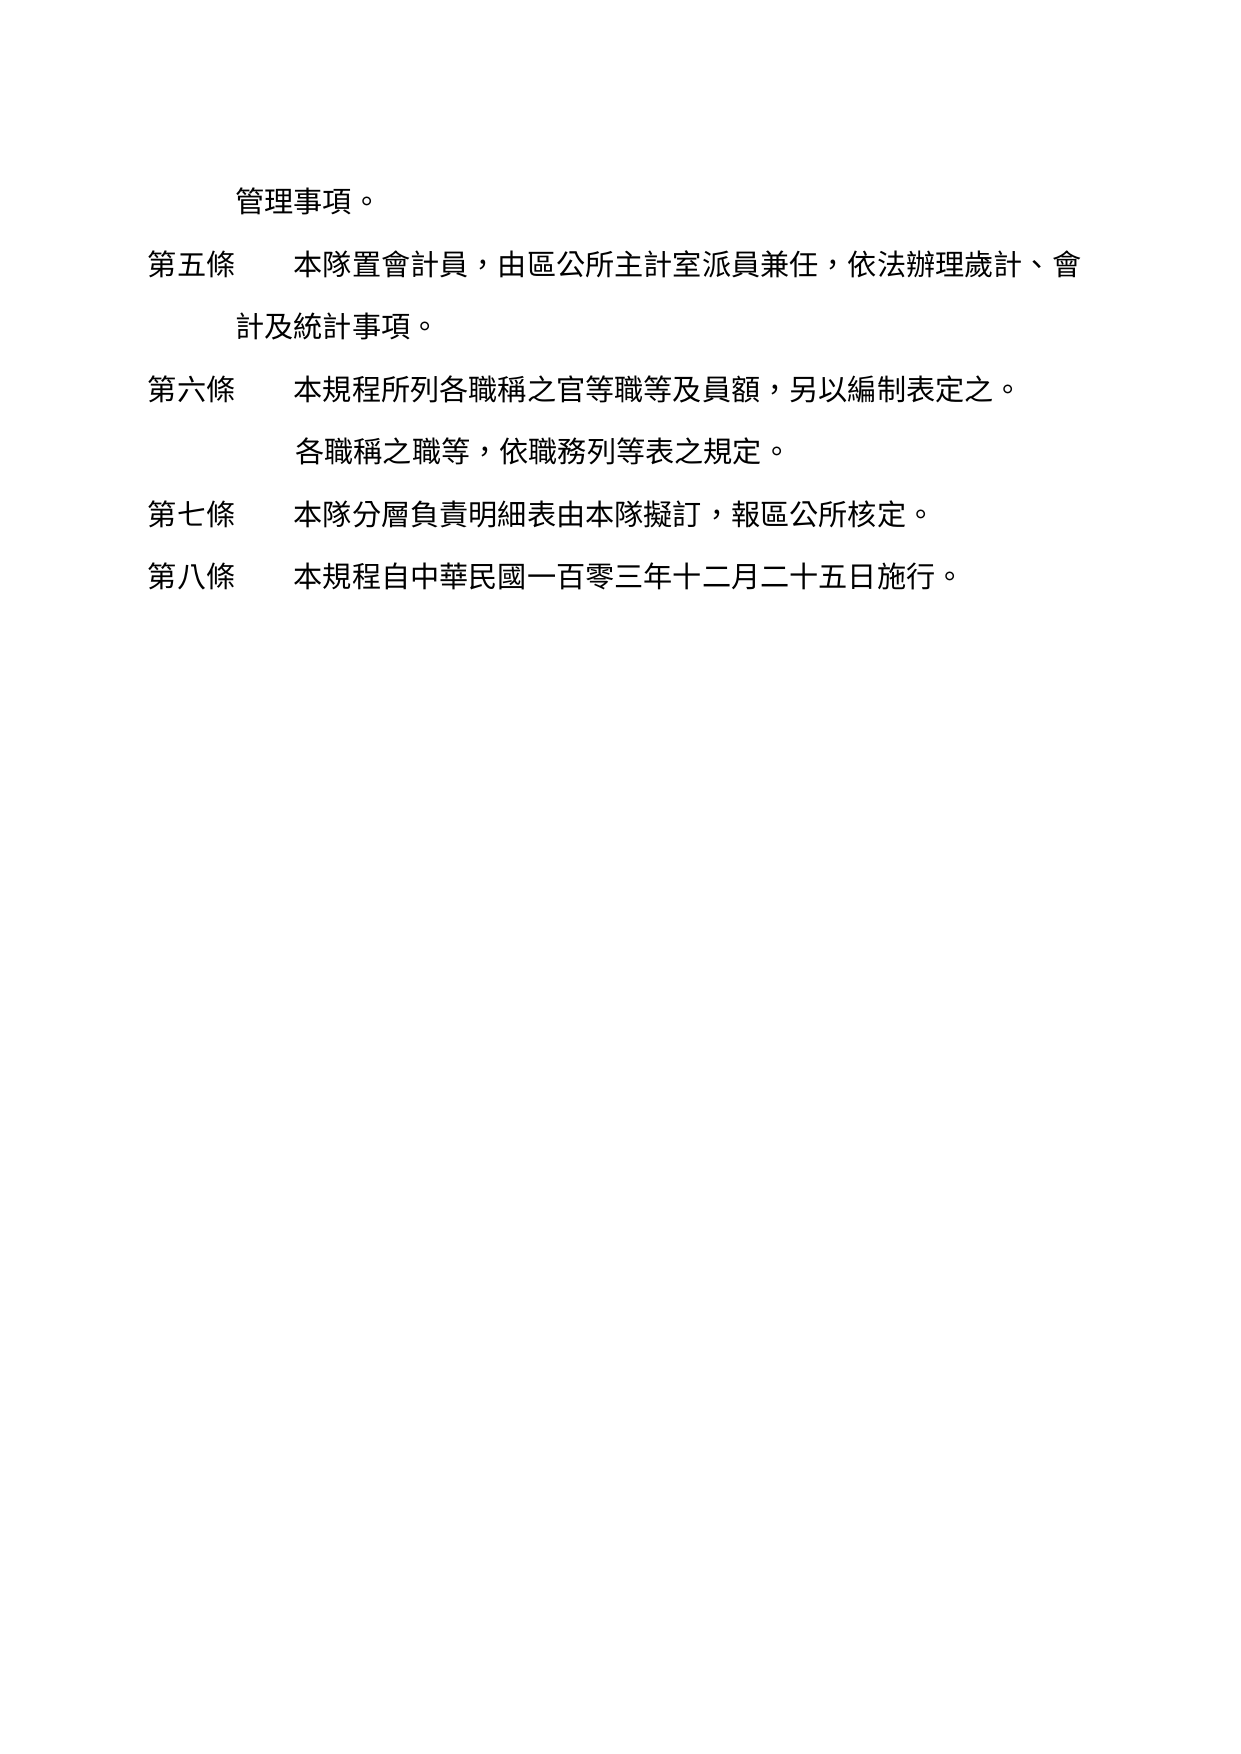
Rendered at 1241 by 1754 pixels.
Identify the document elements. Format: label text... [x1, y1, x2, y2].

text 管理事項。 [148, 158, 1092, 221]
text 第五條 本隊置會計員，由區公所主計室派員兼任，依法辦理歲計、會計及統計事項。 [148, 221, 1092, 346]
text 各職稱之職等，依職務列等表之規定。 [295, 408, 1092, 471]
text 第八條 本規程自中華民國一百零三年十二月二十五日施行。 [148, 533, 1092, 596]
text 第七條 本隊分層負責明細表由本隊擬訂，報區公所核定。 [148, 471, 1092, 533]
text 第六條 本規程所列各職稱之官等職等及員額，另以編制表定之。 [148, 346, 1092, 408]
